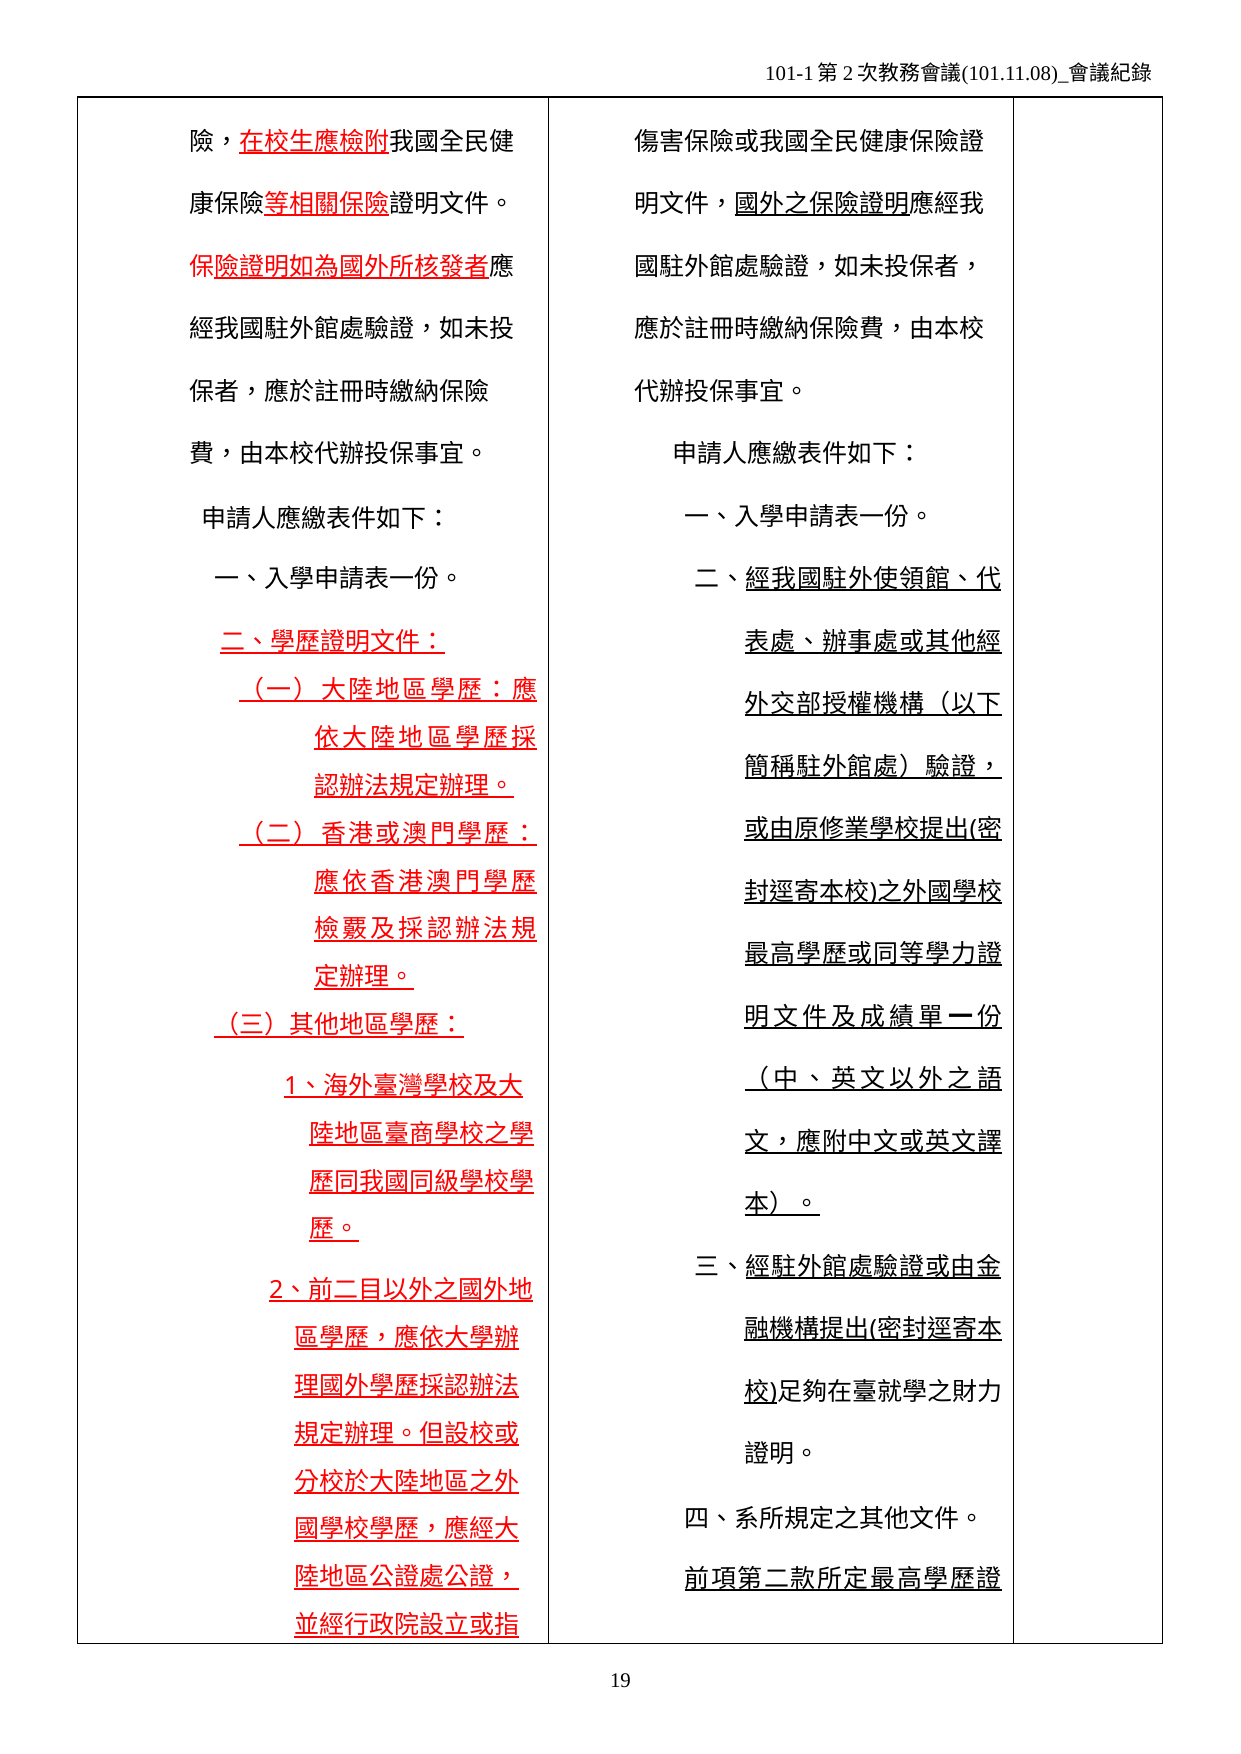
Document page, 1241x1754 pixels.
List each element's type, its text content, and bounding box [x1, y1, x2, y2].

table_cell [1014, 98, 1162, 1643]
table_cell 險，在校生應檢附我國全民健康保險等相關保險證明文件。保險證明如為國外所核發者應經我國駐外館處驗證，如未投保者，應於註冊時繳納保險費，由本校代辦投保事宜。 申請人應繳表件如下： 一、入學申請表一份。 二、學歷證明文件： （一）大陸地區學歷：應依大陸地區學歷採認辦法規定辦理。 （二）香港或澳門學歷：應依香港澳門學歷檢覈及採認辦法規定辦理。 （三）其他地區學歷： 1、海外臺灣學校及大陸地區臺商學校之學歷同我國同級學校學歷。 2、前二目以外之國外地區學歷，應依大學辦理國外學歷採認辦法規定辦理。但設校或分校於大陸地區之外國學校學歷，應經大陸地區公證處公證，並經行政院設立或指 [78, 98, 548, 1643]
table_cell 傷害保險或我國全民健康保險證明文件，國外之保險證明應經我國駐外館處驗證，如未投保者，應於註冊時繳納保險費，由本校代辦投保事宜。 申請人應繳表件如下： 一、入學申請表一份。 二、經我國駐外使領館、代表處、辦事處或其他經外交部授權機構（以下簡稱駐外館處）驗證，或由原修業學校提出(密封逕寄本校)之外國學校最高學歷或同等學力證明文件及成績單一份（中、英文以外之語文，應附中文或英文譯本）。 三、經駐外館處驗證或由金融機構提出(密封逕寄本校)足夠在臺就學之財力證明。 四、系所規定之其他文件。 前項第二款所定最高學歷證 [549, 98, 1013, 1643]
